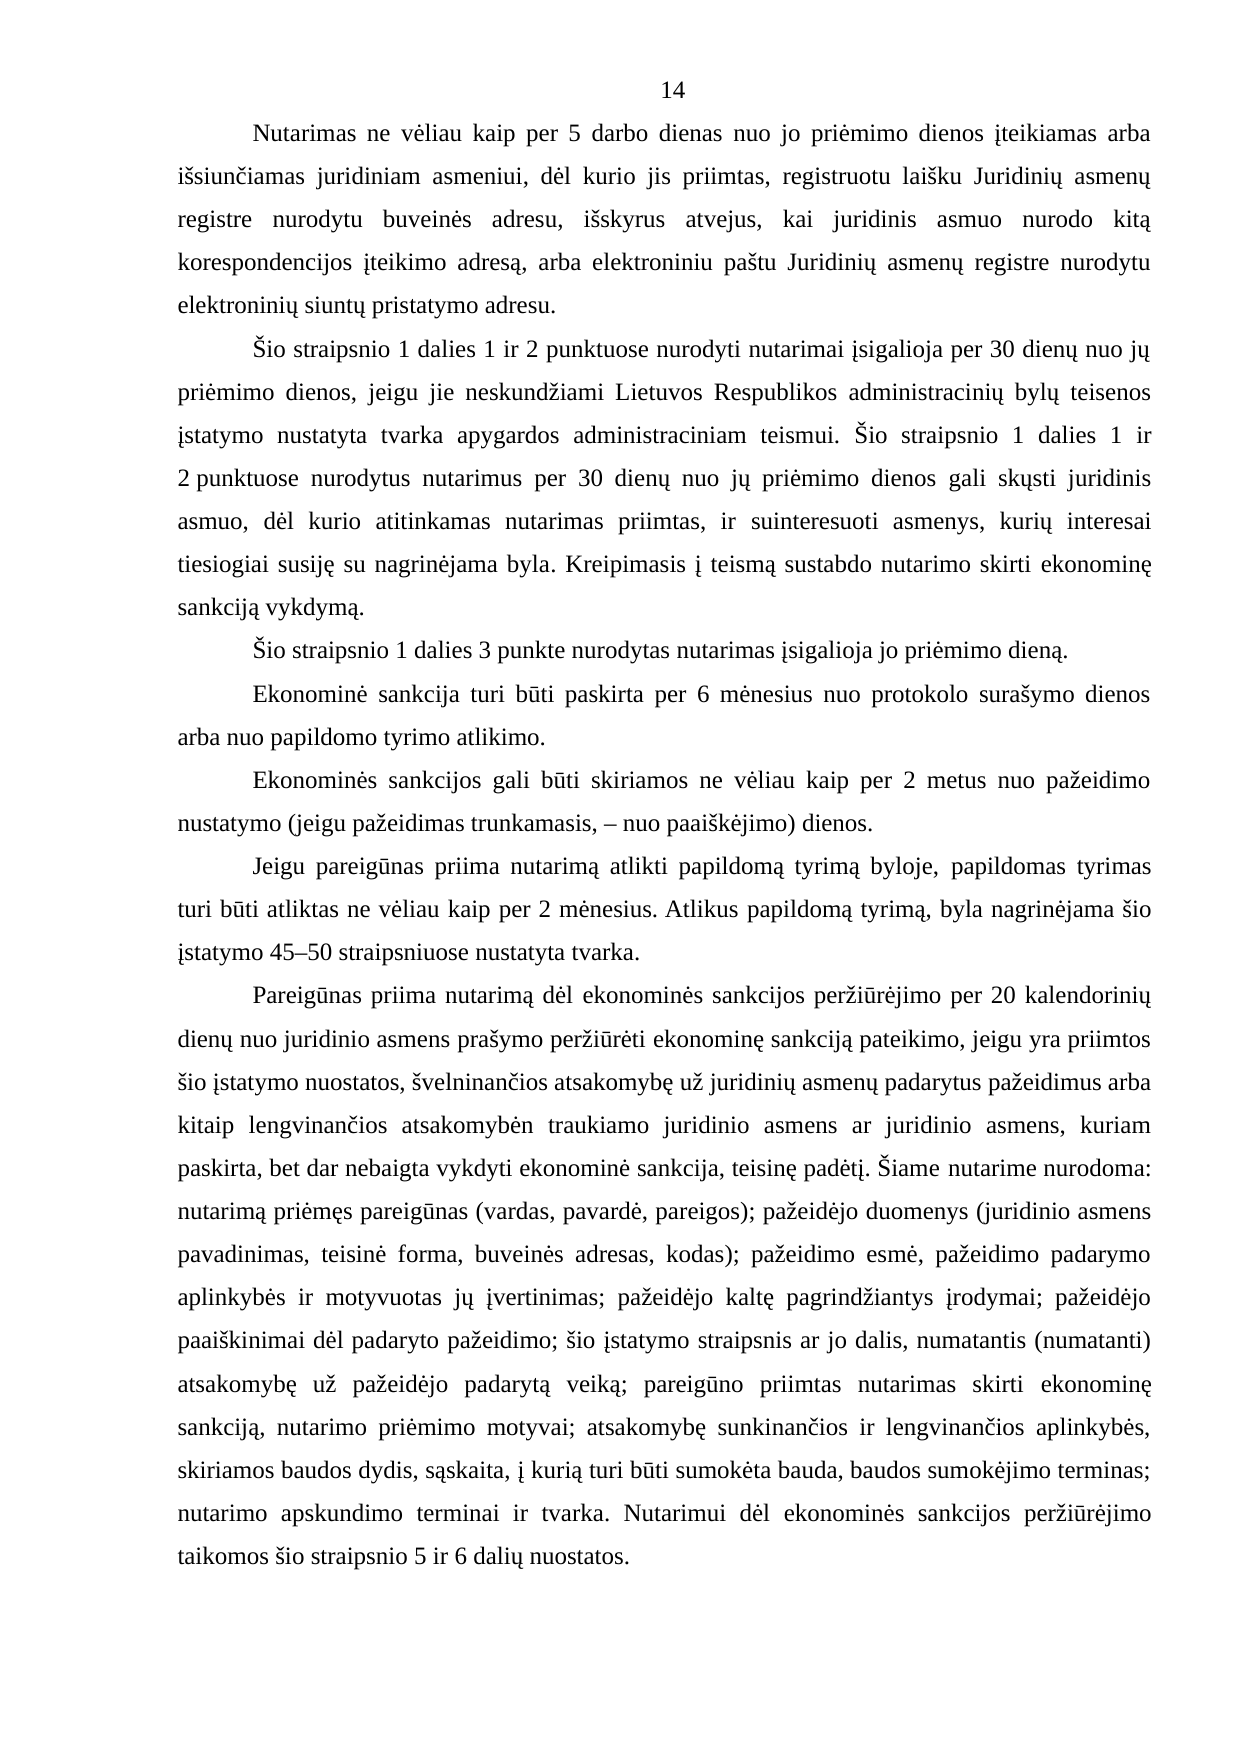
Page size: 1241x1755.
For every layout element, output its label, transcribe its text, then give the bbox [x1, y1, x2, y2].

text Šio straipsnio 1 dalies 3 punkte nurodytas nutarimas įsigalioja jo priėmimo dieną. [177, 636, 1152, 664]
text Nutarimas ne vėliau kaip per 5 darbo dienas nuo jo priėmimo dienos įteikiamas arba išsiunčiamas juridiniam asmeniui, dėl kurio jis priimtas, registruotu laišku Juridinių asmenų registre nurodytu buveinės adresu, išskyrus atvejus, kai juridinis asmuo nurodo kitą korespondencijos įteikimo adresą, arba elektroniniu paštu Juridinių asmenų registre nurodytu elektroninių siuntų pristatymo adresu. [177, 118, 1152, 319]
text Šio straipsnio 1 dalies 1 ir 2 punktuose nurodyti nutarimai įsigalioja per 30 dienų nuo jų priėmimo dienos, jeigu jie neskundžiami Lietuvos Respublikos administracinių bylų teisenos įstatymo nustatyta tvarka apygardos administraciniam teismui. Šio straipsnio 1 dalies 1 ir 2 punktuose nurodytus nutarimus per 30 dienų nuo jų priėmimo dienos gali skųsti juridinis asmuo, dėl kurio atitinkamas nutarimas priimtas, ir suinteresuoti asmenys, kurių interesai tiesiogiai susiję su nagrinėjama byla. Kreipimasis į teismą sustabdo nutarimo skirti ekonominę sankciją vykdymą. [177, 334, 1152, 621]
text Ekonominė sankcija turi būti paskirta per 6 mėnesius nuo protokolo surašymo dienos arba nuo papildomo tyrimo atlikimo. [177, 679, 1152, 751]
text Jeigu pareigūnas priima nutarimą atlikti papildomą tyrimą byloje, papildomas tyrimas turi būti atliktas ne vėliau kaip per 2 mėnesius. Atlikus papildomą tyrimą, byla nagrinėjama šio įstatymo 45–50 straipsniuose nustatyta tvarka. [177, 851, 1152, 966]
text Pareigūnas priima nutarimą dėl ekonominės sankcijos peržiūrėjimo per 20 kalendorinių dienų nuo juridinio asmens prašymo peržiūrėti ekonominę sankciją pateikimo, jeigu yra priimtos šio įstatymo nuostatos, švelninančios atsakomybę už juridinių asmenų padarytus pažeidimus arba kitaip lengvinančios atsakomybėn traukiamo juridinio asmens ar juridinio asmens, kuriam paskirta, bet dar nebaigta vykdyti ekonominė sankcija, teisinę padėtį. Šiame nutarime nurodoma: nutarimą priėmęs pareigūnas (vardas, pavardė, pareigos); pažeidėjo duomenys (juridinio asmens pavadinimas, teisinė forma, buveinės adresas, kodas); pažeidimo esmė, pažeidimo padarymo aplinkybės ir motyvuotas jų įvertinimas; pažeidėjo kaltę pagrindžiantys įrodymai; pažeidėjo paaiškinimai dėl padaryto pažeidimo; šio įstatymo straipsnis ar jo dalis, numatantis (numatanti) atsakomybę už pažeidėjo padarytą veiką; pareigūno priimtas nutarimas skirti ekonominę sankciją, nutarimo priėmimo motyvai; atsakomybę sunkinančios ir lengvinančios aplinkybės, skiriamos baudos dydis, sąskaita, į kurią turi būti sumokėta bauda, baudos sumokėjimo terminas; nutarimo apskundimo terminai ir tvarka. Nutarimui dėl ekonominės sankcijos peržiūrėjimo taikomos šio straipsnio 5 ir 6 dalių nuostatos. [177, 981, 1152, 1570]
text Ekonominės sankcijos gali būti skiriamos ne vėliau kaip per 2 metus nuo pažeidimo nustatymo (jeigu pažeidimas trunkamasis, – nuo paaiškėjimo) dienos. [177, 765, 1152, 837]
